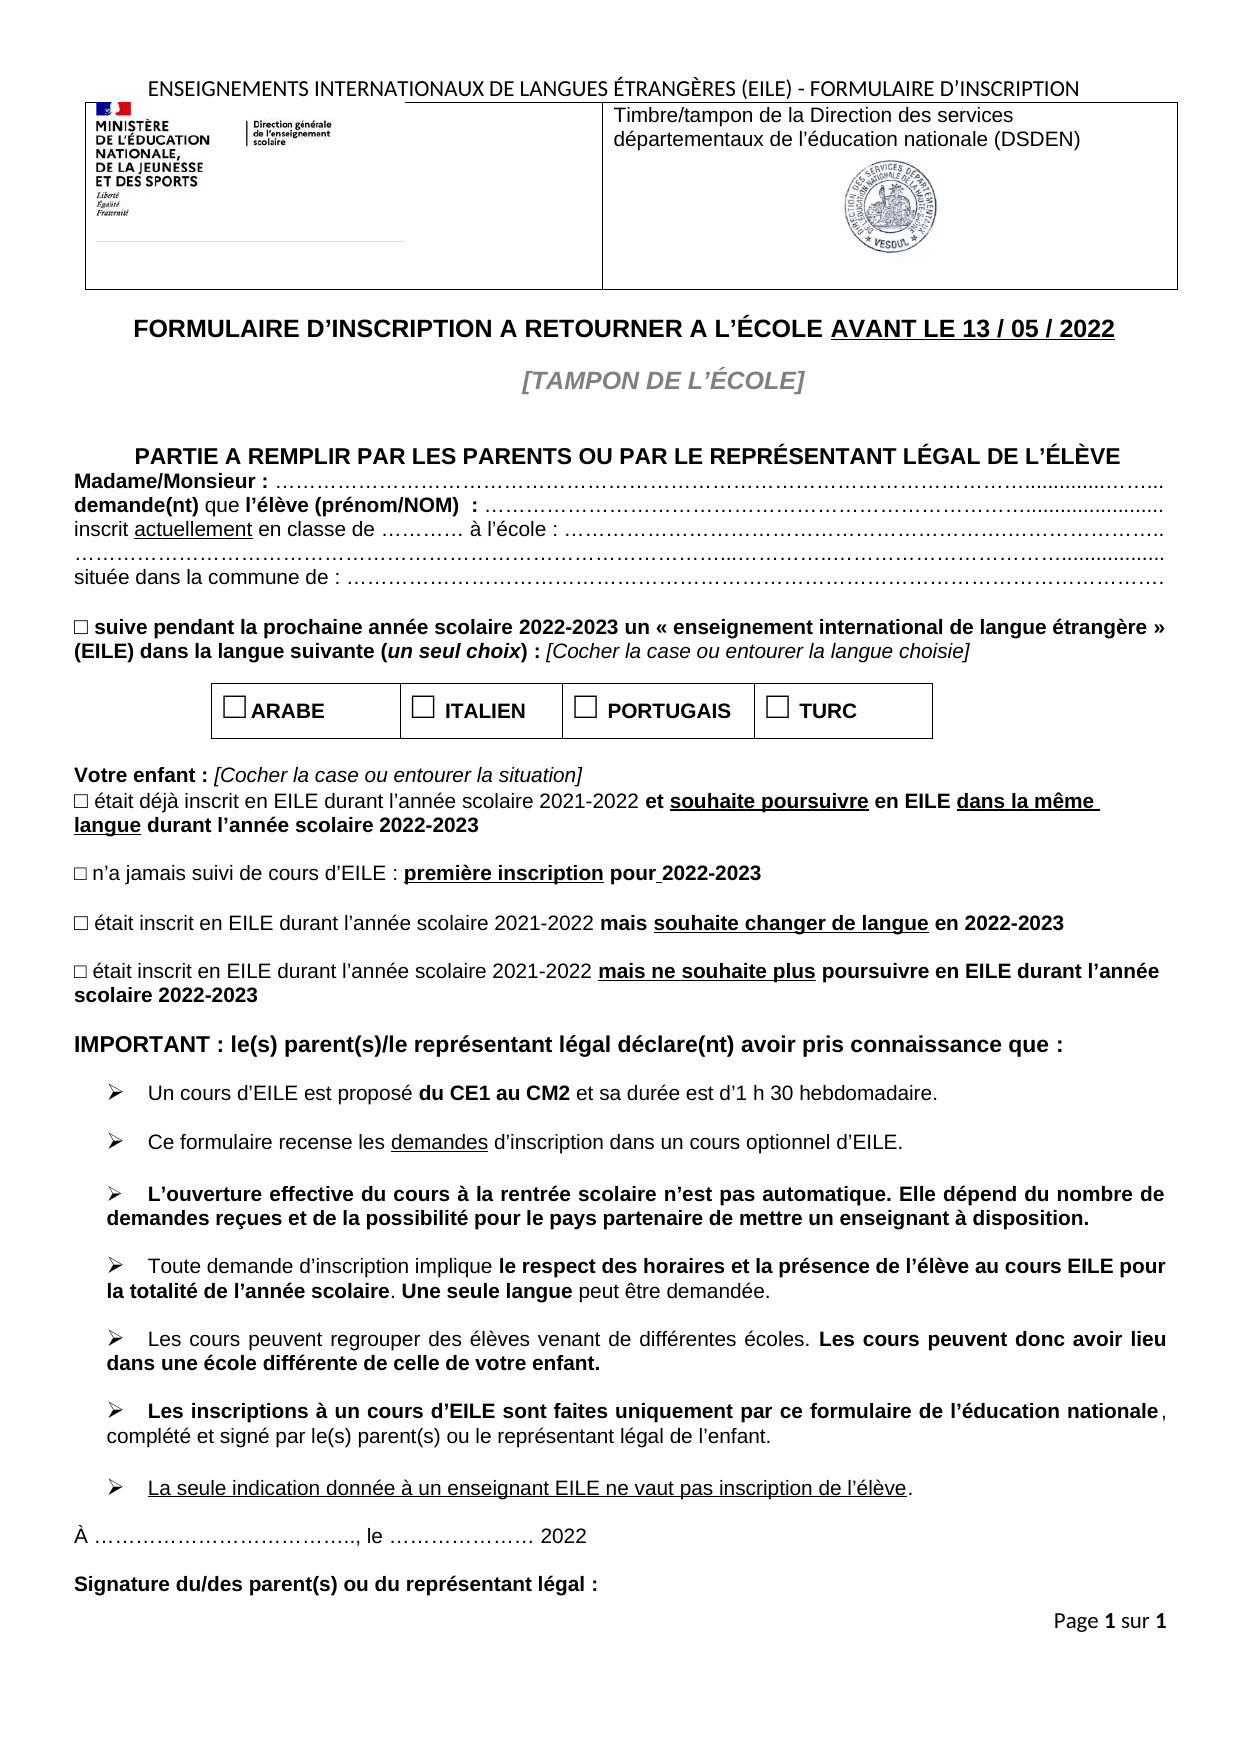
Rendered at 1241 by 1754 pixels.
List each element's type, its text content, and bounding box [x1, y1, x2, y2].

list Les cours peuvent regrouper des élèves venant de différentes écoles. Les cours peuvent donc avoir lieu dans une école différente de celle de votre enfant. [106, 1327, 1167, 1375]
text PARTIE A REMPLIR PAR LES PARENTS OU PAR LE REPRÉSENTANT LÉGAL DE L’ÉLÈVE [89, 443, 1167, 469]
text [TAMPON DE L’ÉCOLE] [89, 366, 1240, 395]
list Ce formulaire recense les demandes d’inscription dans un cours optionnel d’EILE. [106, 1130, 1167, 1154]
text □ était inscrit en EILE durant l’année scolaire 2021-2022 mais ne souhaite plus poursuivre en EILE durant l’année scolaire 2022-2023 [74, 959, 1167, 1007]
text située dans la commune de : ………………………………………………………………………………………………………. [74, 565, 1167, 589]
list La seule indication donnée à un enseignant EILE ne vaut pas inscription de l’élève. [106, 1475, 1167, 1500]
list Les inscriptions à un cours d’EILE sont faites uniquement par ce formulaire de l’éducation nationale, complété et signé par le(s) parent(s) ou le représentant légal de l’enfant. [106, 1399, 1167, 1447]
text inscrit actuellement en classe de ………… à l’école : ……………………………………………………….………………….. [74, 517, 1240, 541]
text À ……………………………….., le ………………… 2022 [74, 1524, 1167, 1548]
text □ était inscrit en EILE durant l’année scolaire 2021-2022 mais souhaite changer de langue en 2022-2023 [74, 909, 1167, 935]
text Signature du/des parent(s) ou du représentant légal : [74, 1572, 1167, 1596]
text …………………………………………………………………………………...…………..…………………………….................. [74, 541, 1167, 565]
text □ était déjà inscrit en EILE durant l’année scolaire 2021-2022 et souhaite poursuivre en EILE dans la même langue durant l’année scolaire 2022-2023 [74, 787, 1167, 837]
text □ n’a jamais suivi de cours d’EILE : première inscription pour 2022-2023 [74, 861, 1167, 885]
table_header □ PORTUGAIS [563, 684, 754, 738]
text IMPORTANT : le(s) parent(s)/le représentant légal déclare(nt) avoir pris connaissance que : [74, 1031, 1167, 1057]
table_header □ ITALIEN [401, 684, 562, 738]
table_header □ TURC [755, 684, 932, 738]
table_header □ ARABE [212, 684, 400, 738]
text FORMULAIRE D’INSCRIPTION A RETOURNER A L’ÉCOLE AVANT LE 13 / 05 / 2022 [89, 313, 1167, 342]
text demande(nt) que l’élève (prénom/NOM) : ……………………………………………………………………........................ [74, 493, 1240, 517]
text □ suive pendant la prochaine année scolaire 2022-2023 un « enseignement international de langue étrangère » (EILE) dans la langue suivante (un seul choix) : [Cocher la case ou entourer la langue choisie] [74, 613, 1167, 663]
list Un cours d’EILE est proposé du CE1 au CM2 et sa durée est d’1 h 30 hebdomadaire. [106, 1081, 1167, 1106]
table_header Timbre/tampon de la Direction des services départementaux de l’éducation nationale (DSDEN) [603, 103, 1177, 288]
list Toute demande d’inscription implique le respect des horaires et la présence de l’élève au cours EILE pour la totalité de l’année scolaire. Une seule langue peut être demandée. [106, 1254, 1167, 1303]
list L’ouverture effective du cours à la rentrée scolaire n’est pas automatique. Elle dépend du nombre de demandes reçues et de la possibilité pour le pays partenaire de mettre un enseignant à disposition. [106, 1182, 1167, 1230]
text Madame/Monsieur : ………………………………………………………………………………………………..............……... [74, 469, 1240, 493]
picture [830, 150, 950, 265]
table_header [86, 103, 602, 288]
picture [96, 102, 405, 242]
text Votre enfant : [Cocher la case ou entourer la situation] [74, 763, 1167, 787]
